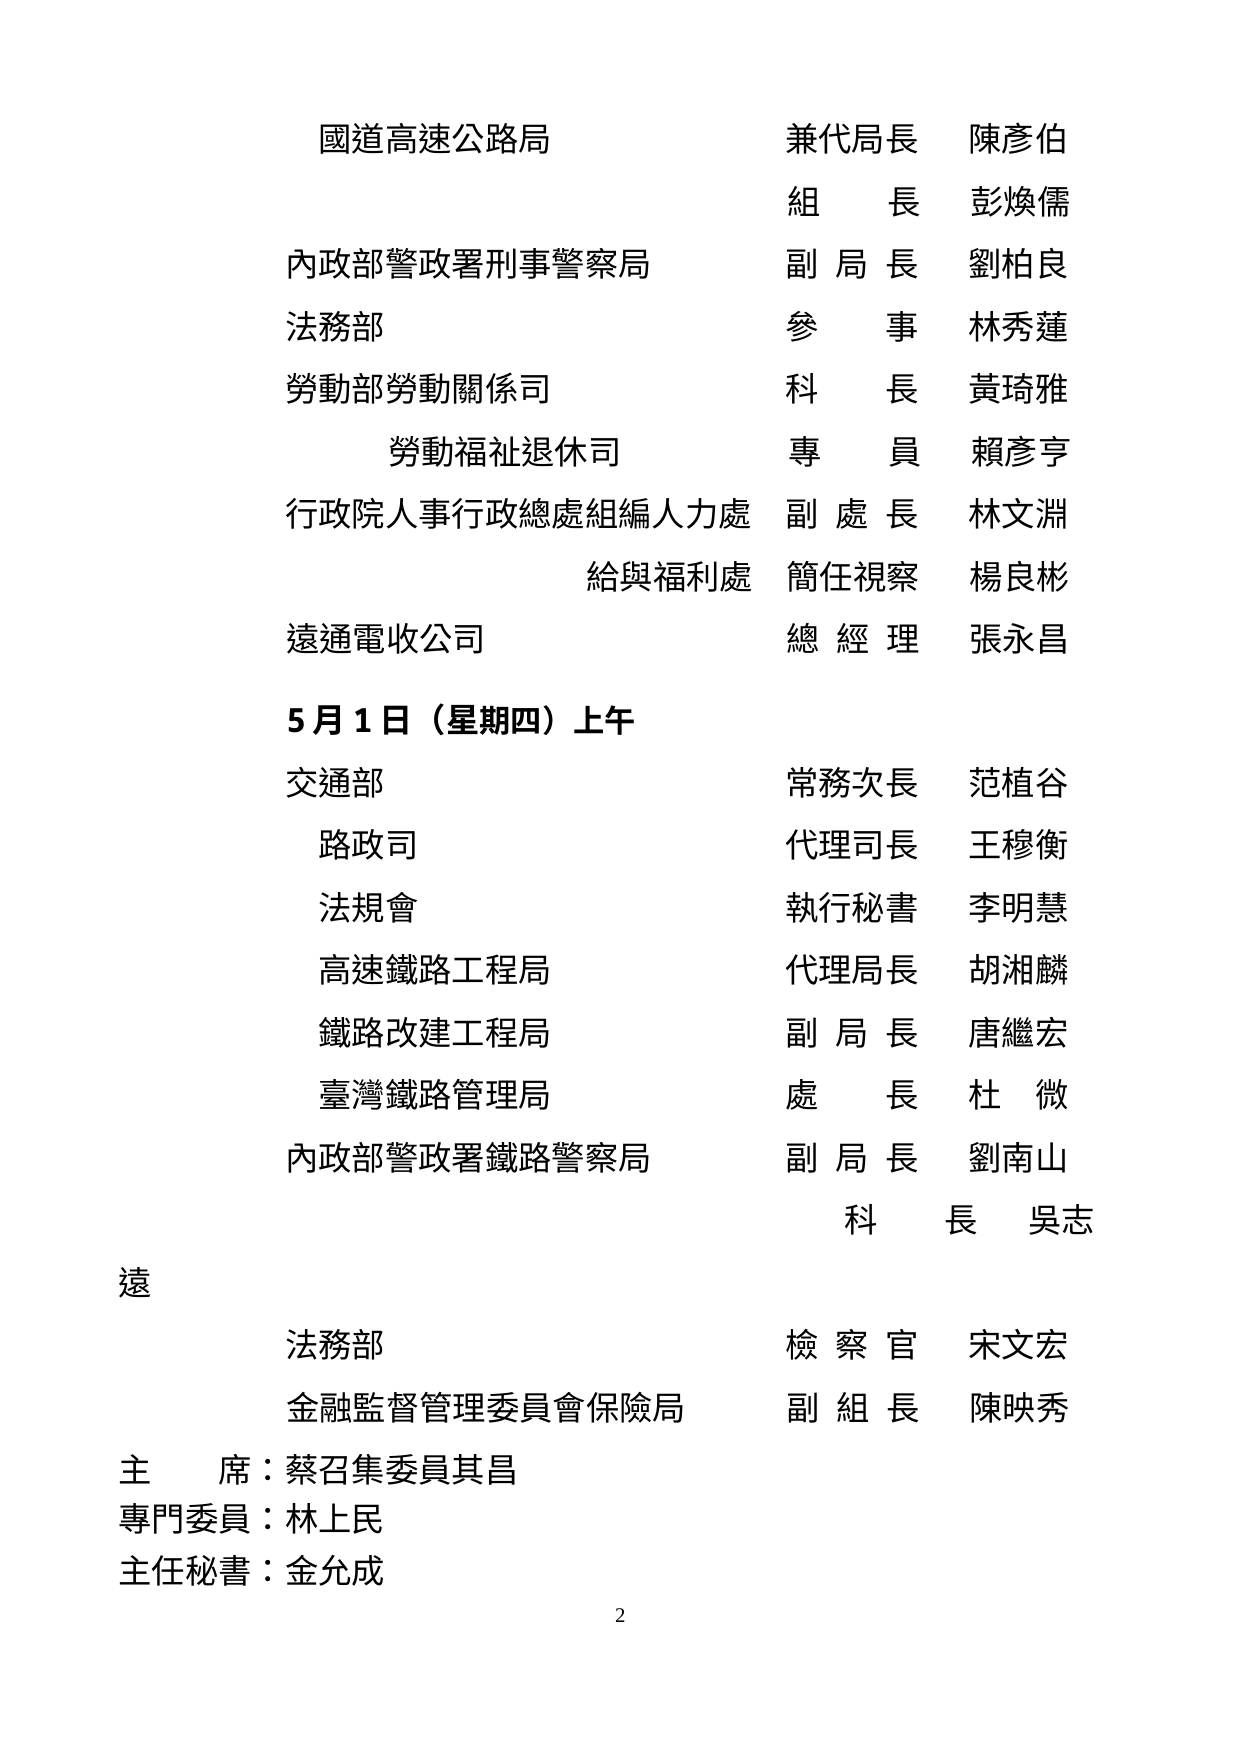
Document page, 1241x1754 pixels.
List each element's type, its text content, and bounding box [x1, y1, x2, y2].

text 交通部 常務次長 范植谷 [118, 739, 1122, 802]
text 給與福利處 簡任視察 楊良彬 [118, 533, 1122, 596]
text 法規會 執行秘書 李明慧 [118, 864, 1122, 927]
text 科 長 吳志遠 [118, 1177, 1122, 1302]
text 內政部警政署刑事警察局 副 局 長 劉柏良 [118, 221, 1122, 283]
text 組 長 彭煥儒 [118, 158, 1122, 221]
text 法務部 檢 察 官 宋文宏 [118, 1302, 1122, 1364]
text 內政部警政署鐵路警察局 副 局 長 劉南山 [118, 1114, 1122, 1177]
text 國道高速公路局 兼代局長 陳彥伯 [118, 96, 1122, 158]
text 5月1日（星期四）上午 [118, 677, 1122, 739]
text 專門委員：林上民 [118, 1489, 1122, 1541]
text 勞動部勞動關係司 科 長 黃琦雅 [118, 346, 1122, 408]
text 高速鐵路工程局 代理局長 胡湘麟 [118, 927, 1122, 989]
text 臺灣鐵路管理局 處 長 杜 微 [118, 1052, 1122, 1114]
text 路政司 代理司長 王穆衡 [118, 802, 1122, 864]
text 主任秘書：金允成 [118, 1541, 1122, 1593]
text 遠通電收公司 總 經 理 張永昌 [118, 596, 1122, 658]
text 行政院人事行政總處組編人力處 副 處 長 林文淵 [118, 471, 1122, 533]
text 鐵路改建工程局 副 局 長 唐繼宏 [118, 989, 1122, 1052]
text 主 席：蔡召集委員其昌 [118, 1427, 1122, 1489]
text 勞動福祉退休司 專 員 賴彥亨 [118, 408, 1122, 471]
text 金融監督管理委員會保險局 副 組 長 陳映秀 [118, 1364, 1122, 1427]
text 法務部 參 事 林秀蓮 [118, 283, 1122, 346]
